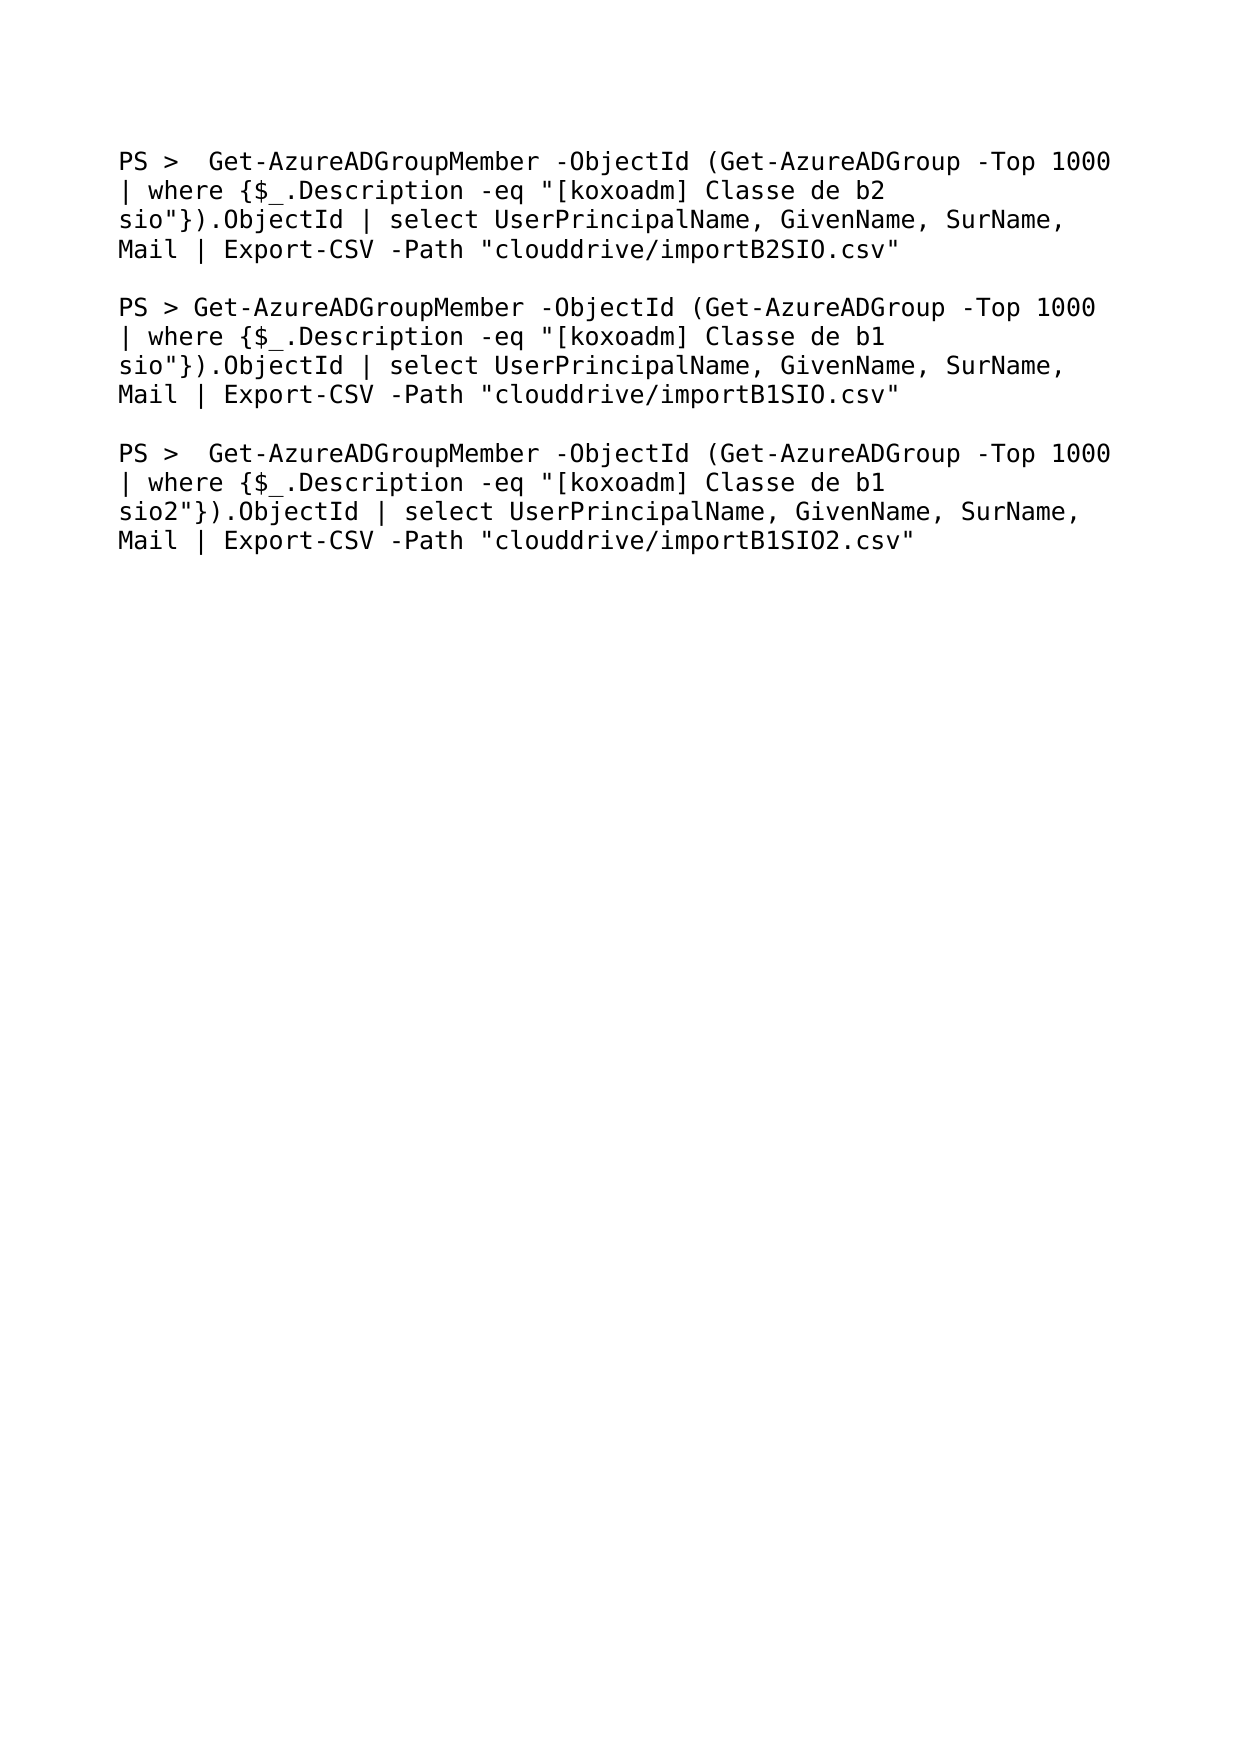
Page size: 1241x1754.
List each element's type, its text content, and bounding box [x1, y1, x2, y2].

text PS > Get-AzureADGroupMember -ObjectId (Get-AzureADGroup -Top 1000 | where {$_.Description -eq "[koxoadm] Classe de b2 sio"}).ObjectId | select UserPrincipalName, GivenName, SurName, Mail | Export-CSV -Path "clouddrive/importB2SIO.csv" PS > Get-AzureADGroupMember -ObjectId (Get-AzureADGroup -Top 1000 | where {$_.Description -eq "[koxoadm] Classe de b1 sio"}).ObjectId | select UserPrincipalName, GivenName, SurName, Mail | Export-CSV -Path "clouddrive/importB1SIO.csv" PS > Get-AzureADGroupMember -ObjectId (Get-AzureADGroup -Top 1000 | where {$_.Description -eq "[koxoadm] Classe de b1 sio2"}).ObjectId | select UserPrincipalName, GivenName, SurName, Mail | Export-CSV -Path "clouddrive/importB1SIO2.csv" [118, 118, 1122, 585]
